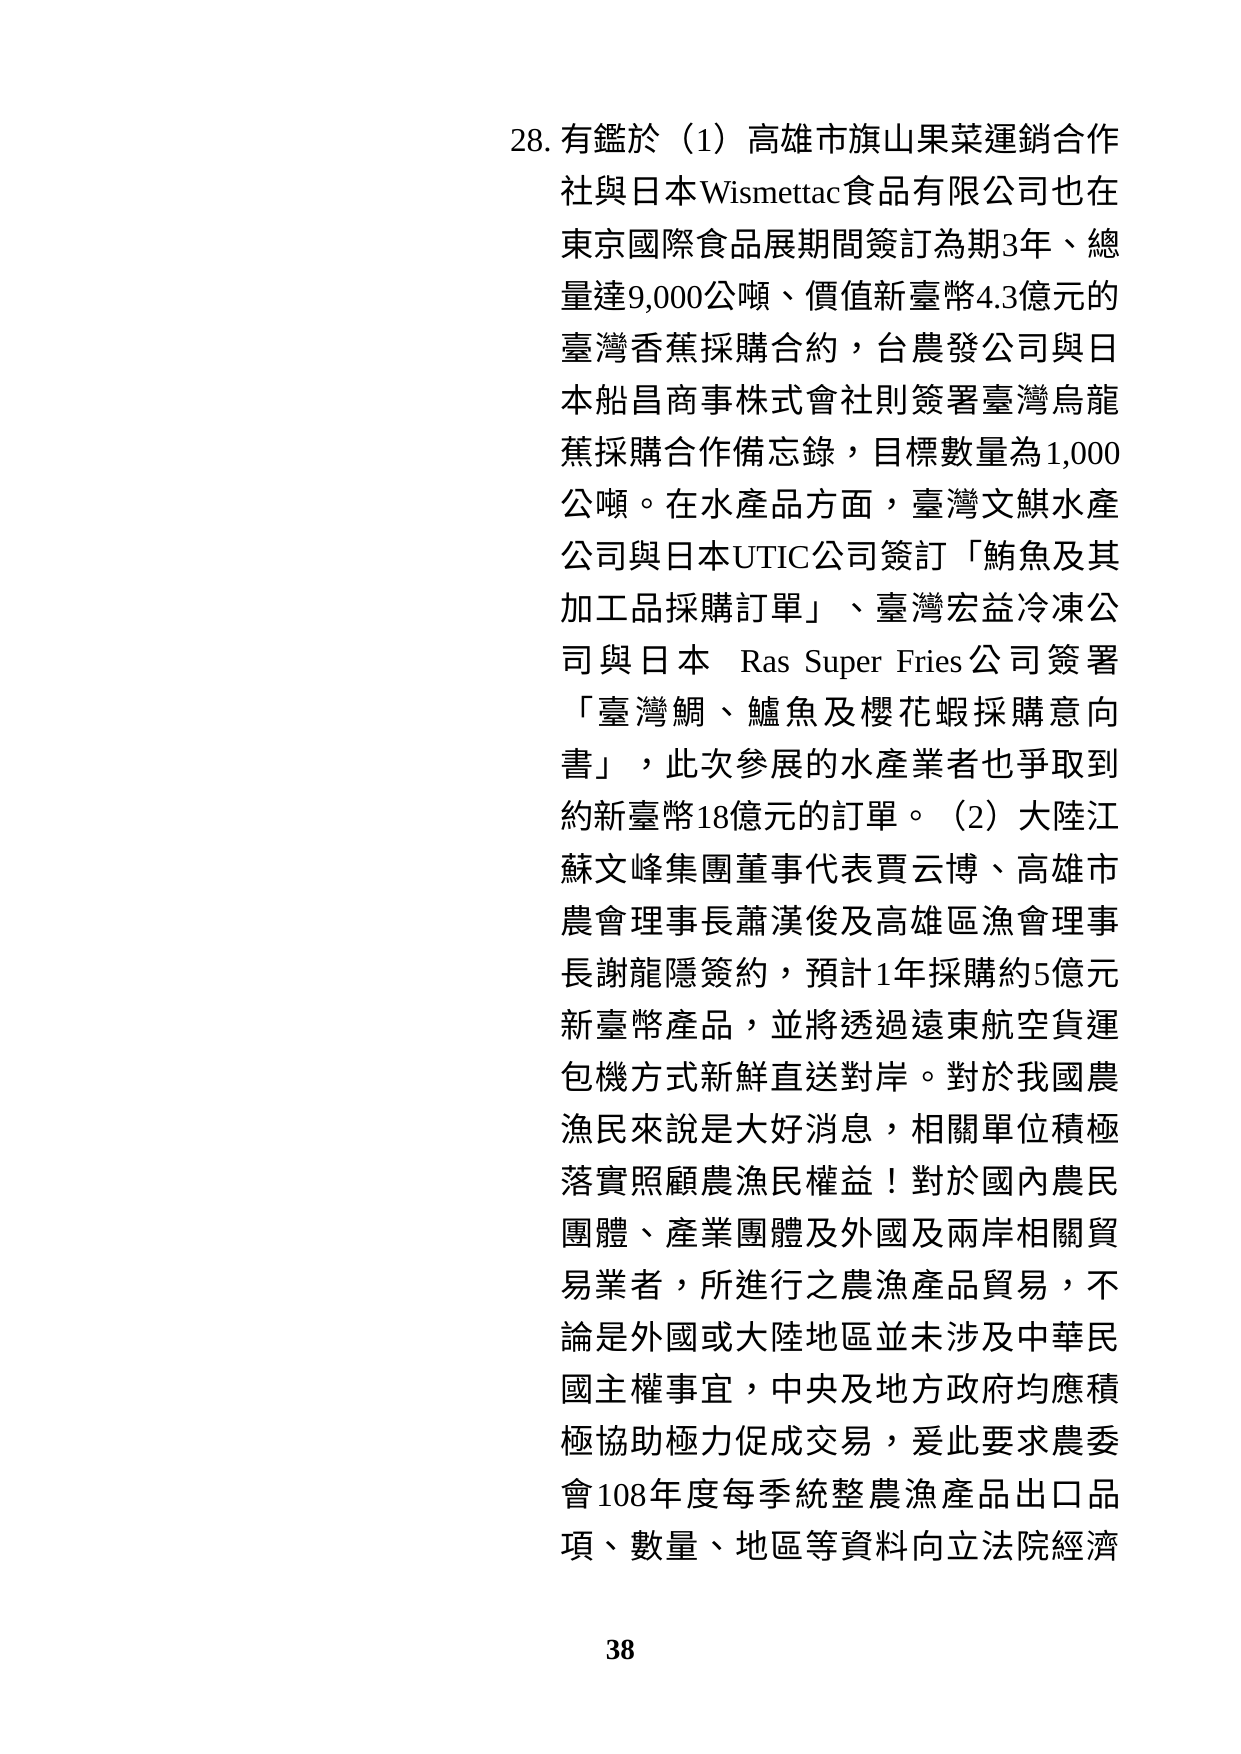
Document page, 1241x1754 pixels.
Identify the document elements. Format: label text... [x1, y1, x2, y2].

list 有鑑於（1）高雄市旗山果菜運銷合作社與日本Wismettac食品有限公司也在東京國際食品展期間簽訂為期3年、總量達9,000公噸、價值新臺幣4.3億元的臺灣香蕉採購合約，台農發公司與日本船昌商事株式會社則簽署臺灣烏龍蕉採購合作備忘錄，目標數量為1,000公噸。在水產品方面，臺灣文鯕水產公司與日本UTIC公司簽訂「鮪魚及其加工品採購訂單」、臺灣宏益冷凍公司與日本 Ras Super Fries公司簽署「臺灣鯛、鱸魚及櫻花蝦採購意向書」，此次參展的水產業者也爭取到約新臺幣18億元的訂單。（2）大陸江蘇文峰集團董事代表賈云博、高雄市農會理事長蕭漢俊及高雄區漁會理事長謝龍隱簽約，預計1年採購約5億元新臺幣產品，並將透過遠東航空貨運包機方式新鮮直送對岸。對於我國農漁民來說是大好消息，相關單位積極落實照顧農漁民權益！對於國內農民團體、產業團體及外國及兩岸相關貿易業者，所進行之農漁產品貿易，不論是外國或大陸地區並未涉及中華民國主權事宜，中央及地方政府均應積極協助極力促成交易，爰此要求農委會108年度每季統整農漁產品出口品項、數量、地區等資料向立法院經濟 [510, 110, 1120, 1568]
